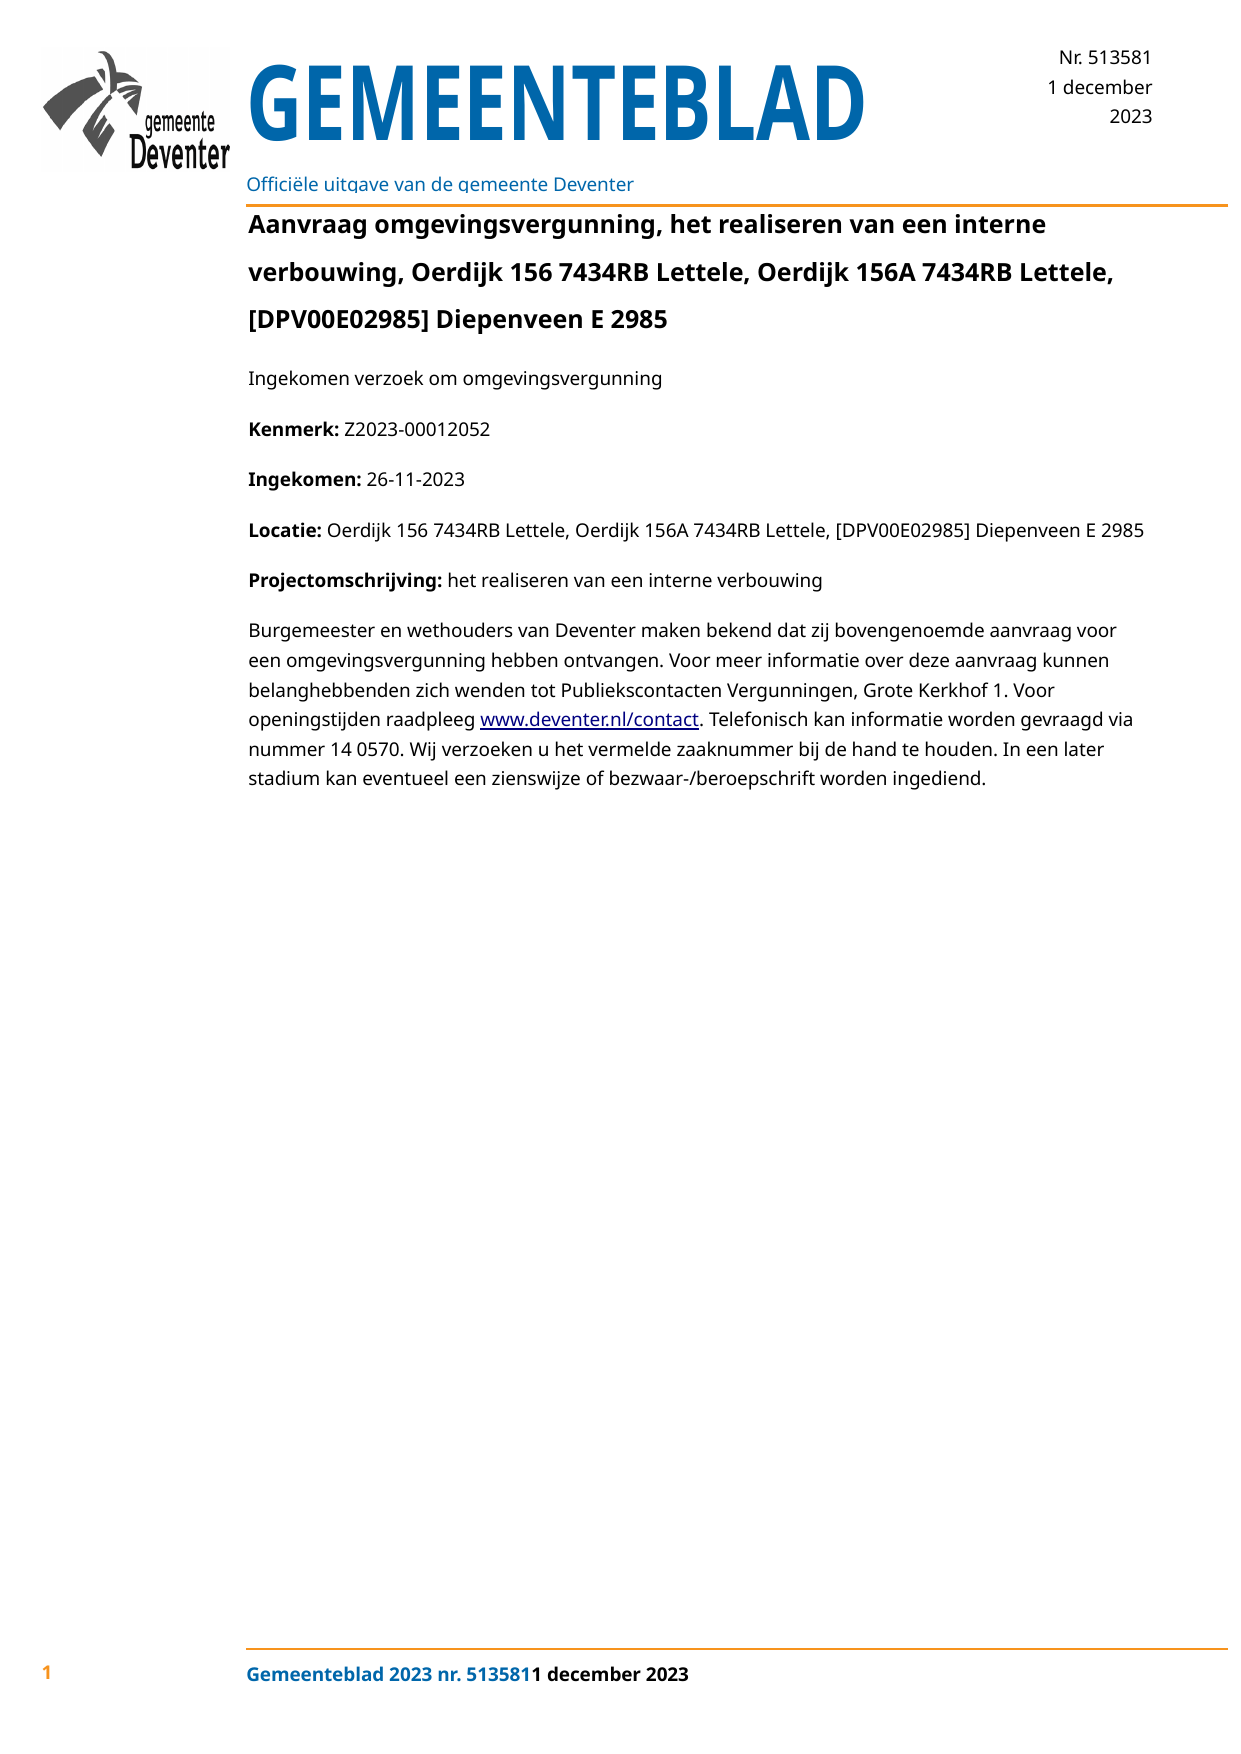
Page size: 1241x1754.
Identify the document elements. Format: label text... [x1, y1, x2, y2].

picture [41, 47, 231, 172]
text Aanvraag omgevingsvergunning, het realiseren van een interne verbouwing, Oerdijk 156 7434RB Lettele, Oerdijk 156A 7434RB Lettele, [DPV00E02985] Diepenveen E 2985 [248, 207, 1152, 336]
text Ingekomen verzoek om omgevingsvergunning [248, 366, 1152, 391]
text Locatie: Oerdijk 156 7434RB Lettele, Oerdijk 156A 7434RB Lettele, [DPV00E02985] Diepenveen E 2985 [248, 517, 1152, 542]
text Projectomschrijving: het realiseren van een interne verbouwing [248, 567, 1152, 593]
text Burgemeester en wethouders van Deventer maken bekend dat zij bovengenoemde aanvraag voor een omgevingsvergunning hebben ontvangen. Voor meer informatie over deze aanvraag kunnen belanghebbenden zich wenden tot Publiekscontacten Vergunningen, Grote Kerkhof 1. Voor openingstijden raadpleeg www.deventer.nl/contact. Telefonisch kan informatie worden gevraagd via nummer 14 0570. Wij verzoeken u het vermelde zaaknummer bij de hand te houden. In een later stadium kan eventueel een zienswijze of bezwaar-/beroepschrift worden ingediend. [248, 618, 1152, 791]
text Kenmerk: Z2023-00012052 [248, 416, 1152, 442]
text Ingekomen: 26-11-2023 [248, 466, 1152, 492]
